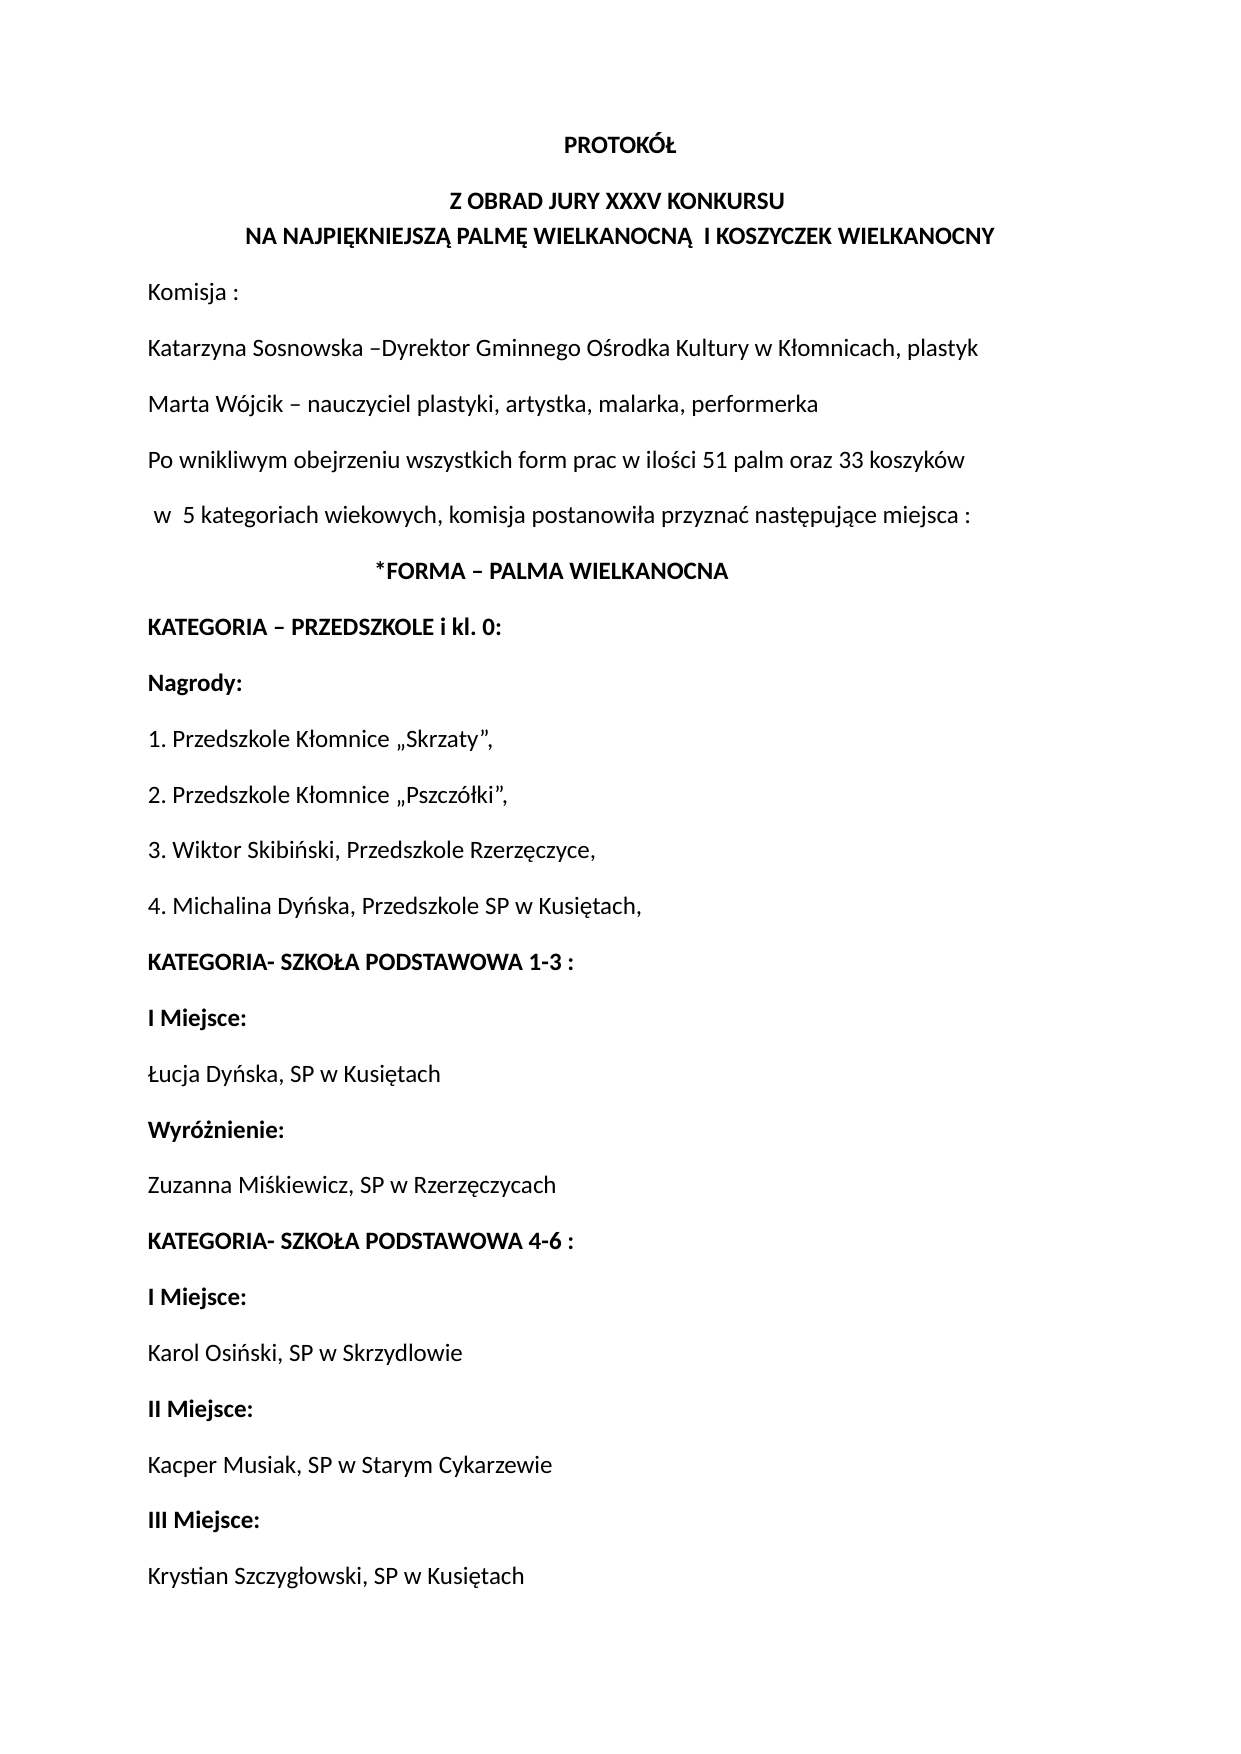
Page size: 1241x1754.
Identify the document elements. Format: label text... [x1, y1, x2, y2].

text 3. Wiktor Skibiński, Przedszkole Rzerzęczyce, [148, 834, 1093, 865]
text 4. Michalina Dyńska, Przedszkole SP w Kusiętach, [148, 890, 1093, 921]
text Karol Osiński, SP w Skrzydlowie [148, 1337, 1093, 1368]
text *FORMA – PALMA WIELKANOCNA [148, 555, 1093, 586]
text Z OBRAD JURY XXXV KONKURSU NA NAJPIĘKNIEJSZĄ PALMĘ WIELKANOCNĄ I KOSZYCZEK WIELKANOCNY [148, 185, 1093, 251]
text Łucja Dyńska, SP w Kusiętach [148, 1058, 1093, 1088]
text KATEGORIA – PRZEDSZKOLE i kl. 0: [148, 611, 1093, 642]
text II Miejsce: [148, 1393, 1093, 1423]
text Wyróżnienie: [148, 1114, 1093, 1144]
text Krystian Szczygłowski, SP w Kusiętach [148, 1560, 1093, 1591]
text Po wnikliwym obejrzeniu wszystkich form prac w ilości 51 palm oraz 33 koszyków [148, 444, 1093, 474]
text 1. Przedszkole Kłomnice „Skrzaty”, [148, 723, 1093, 753]
text KATEGORIA- SZKOŁA PODSTAWOWA 4-6 : [148, 1225, 1093, 1256]
text Komisja : [148, 276, 1093, 307]
text Marta Wójcik – nauczyciel plastyki, artystka, malarka, performerka [148, 388, 1093, 418]
text III Miejsce: [148, 1504, 1093, 1535]
text KATEGORIA- SZKOŁA PODSTAWOWA 1-3 : [148, 946, 1093, 977]
text I Miejsce: [148, 1281, 1093, 1312]
text Katarzyna Sosnowska –Dyrektor Gminnego Ośrodka Kultury w Kłomnicach, plastyk [148, 332, 1093, 363]
text Kacper Musiak, SP w Starym Cykarzewie [148, 1449, 1093, 1479]
text I Miejsce: [148, 1002, 1093, 1033]
text Nagrody: [148, 667, 1093, 698]
text PROTOKÓŁ [148, 129, 1093, 160]
text w 5 kategoriach wiekowych, komisja postanowiła przyznać następujące miejsca : [148, 499, 1093, 530]
text 2. Przedszkole Kłomnice „Pszczółki”, [148, 779, 1093, 809]
text Zuzanna Miśkiewicz, SP w Rzerzęczycach [148, 1169, 1093, 1200]
